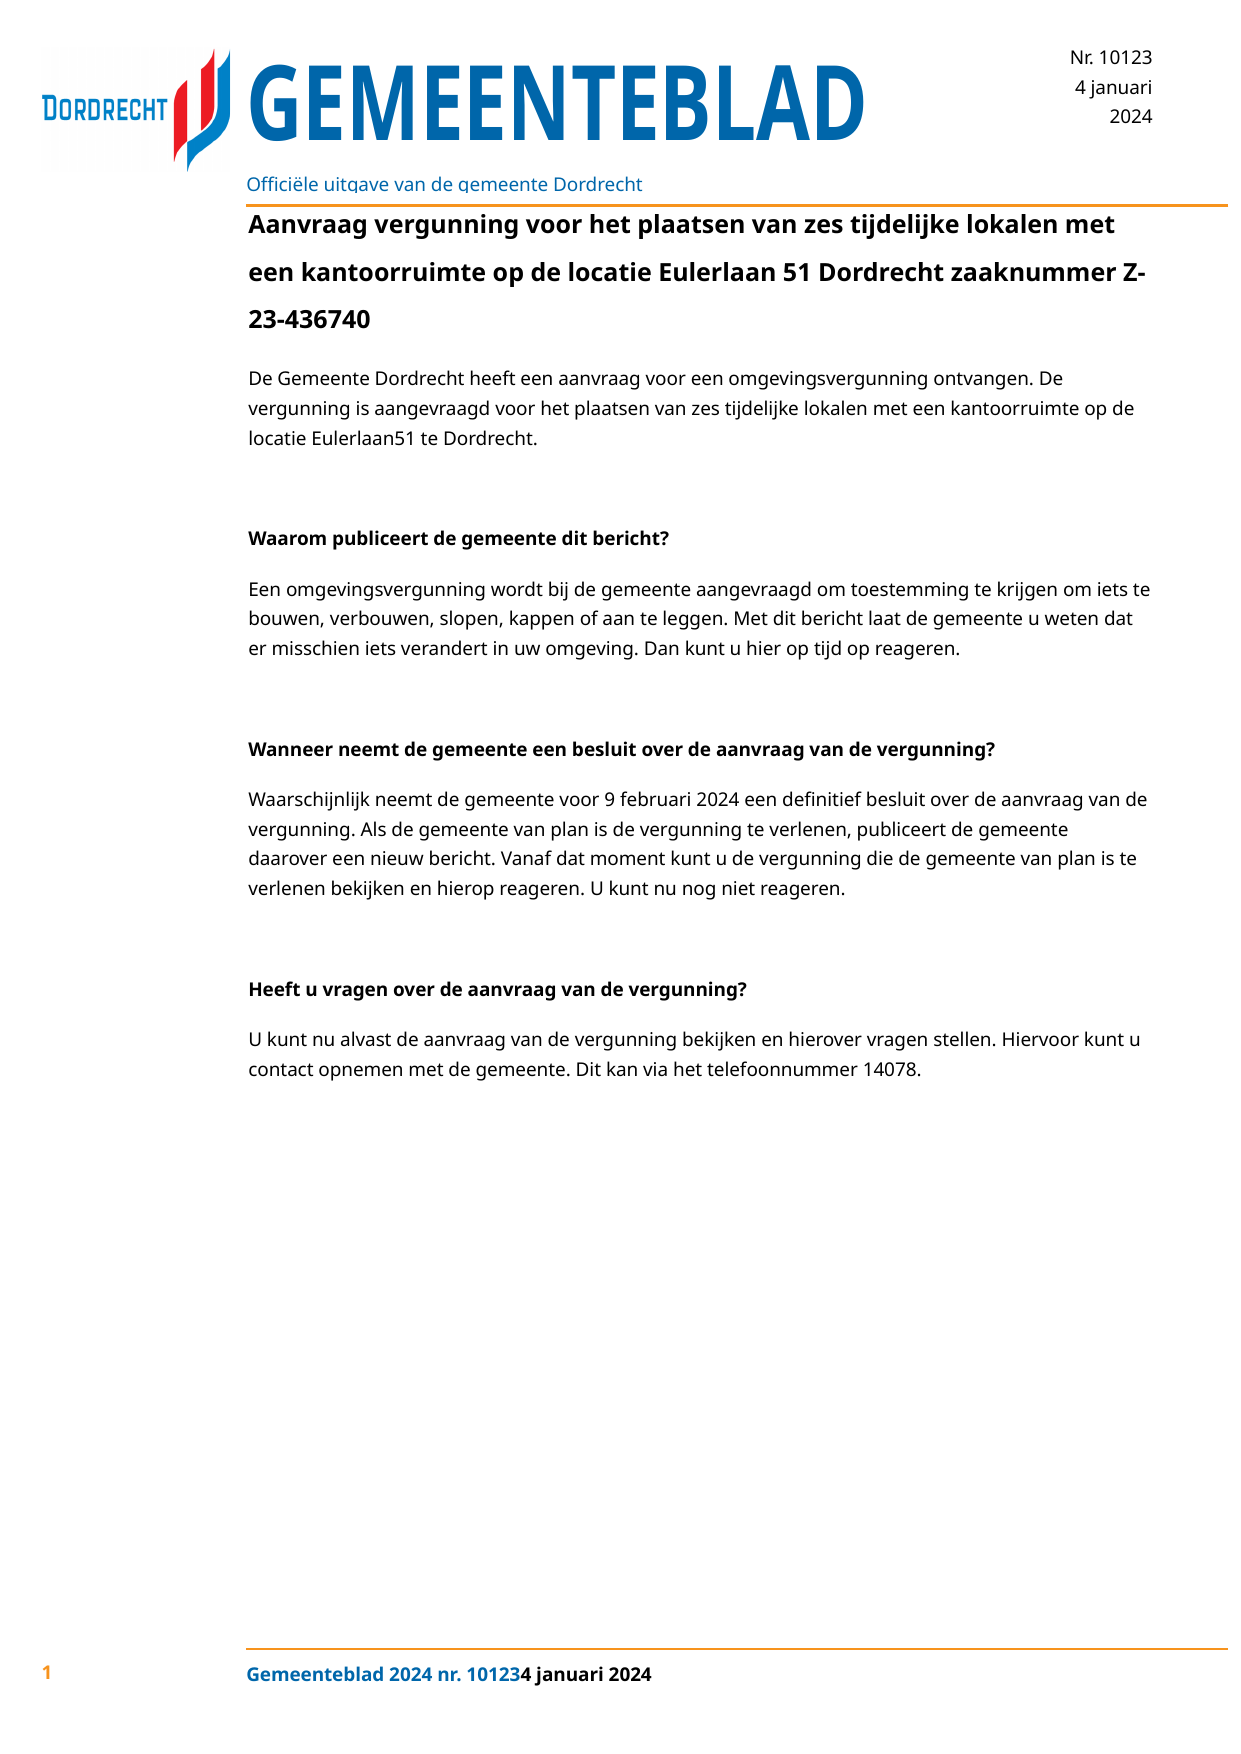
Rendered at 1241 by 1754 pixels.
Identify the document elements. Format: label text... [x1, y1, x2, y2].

text Aanvraag vergunning voor het plaatsen van zes tijdelijke lokalen met een kantoorruimte op de locatie Eulerlaan 51 Dordrecht zaaknummer Z-23-436740 [248, 207, 1152, 336]
text U kunt nu alvast de aanvraag van de vergunning bekijken en hierover vragen stellen. Hiervoor kunt u contact opnemen met de gemeente. Dit kan via het telefoonnummer 14078. [248, 1026, 1152, 1082]
text Waarom publiceert de gemeente dit bericht? [248, 526, 1152, 551]
text De Gemeente Dordrecht heeft een aanvraag voor een omgevingsvergunning ontvangen. De vergunning is aangevraagd voor het plaatsen van zes tijdelijke lokalen met een kantoorruimte op de locatie Eulerlaan51 te Dordrecht. [248, 366, 1152, 450]
text Een omgevingsvergunning wordt bij de gemeente aangevraagd om toestemming te krijgen om iets te bouwen, verbouwen, slopen, kappen of aan te leggen. Met dit bericht laat de gemeente u weten dat er misschien iets verandert in uw omgeving. Dan kunt u hier op tijd op reageren. [248, 576, 1152, 661]
picture [41, 47, 231, 172]
text Heeft u vragen over de aanvraag van de vergunning? [248, 976, 1152, 1002]
text Wanneer neemt de gemeente een besluit over de aanvraag van de vergunning? [248, 736, 1152, 762]
text Waarschijnlijk neemt de gemeente voor 9 februari 2024 een definitief besluit over de aanvraag van de vergunning. Als de gemeente van plan is de vergunning te verlenen, publiceert de gemeente daarover een nieuw bericht. Vanaf dat moment kunt u de vergunning die de gemeente van plan is te verlenen bekijken en hierop reageren. U kunt nu nog niet reageren. [248, 786, 1152, 901]
